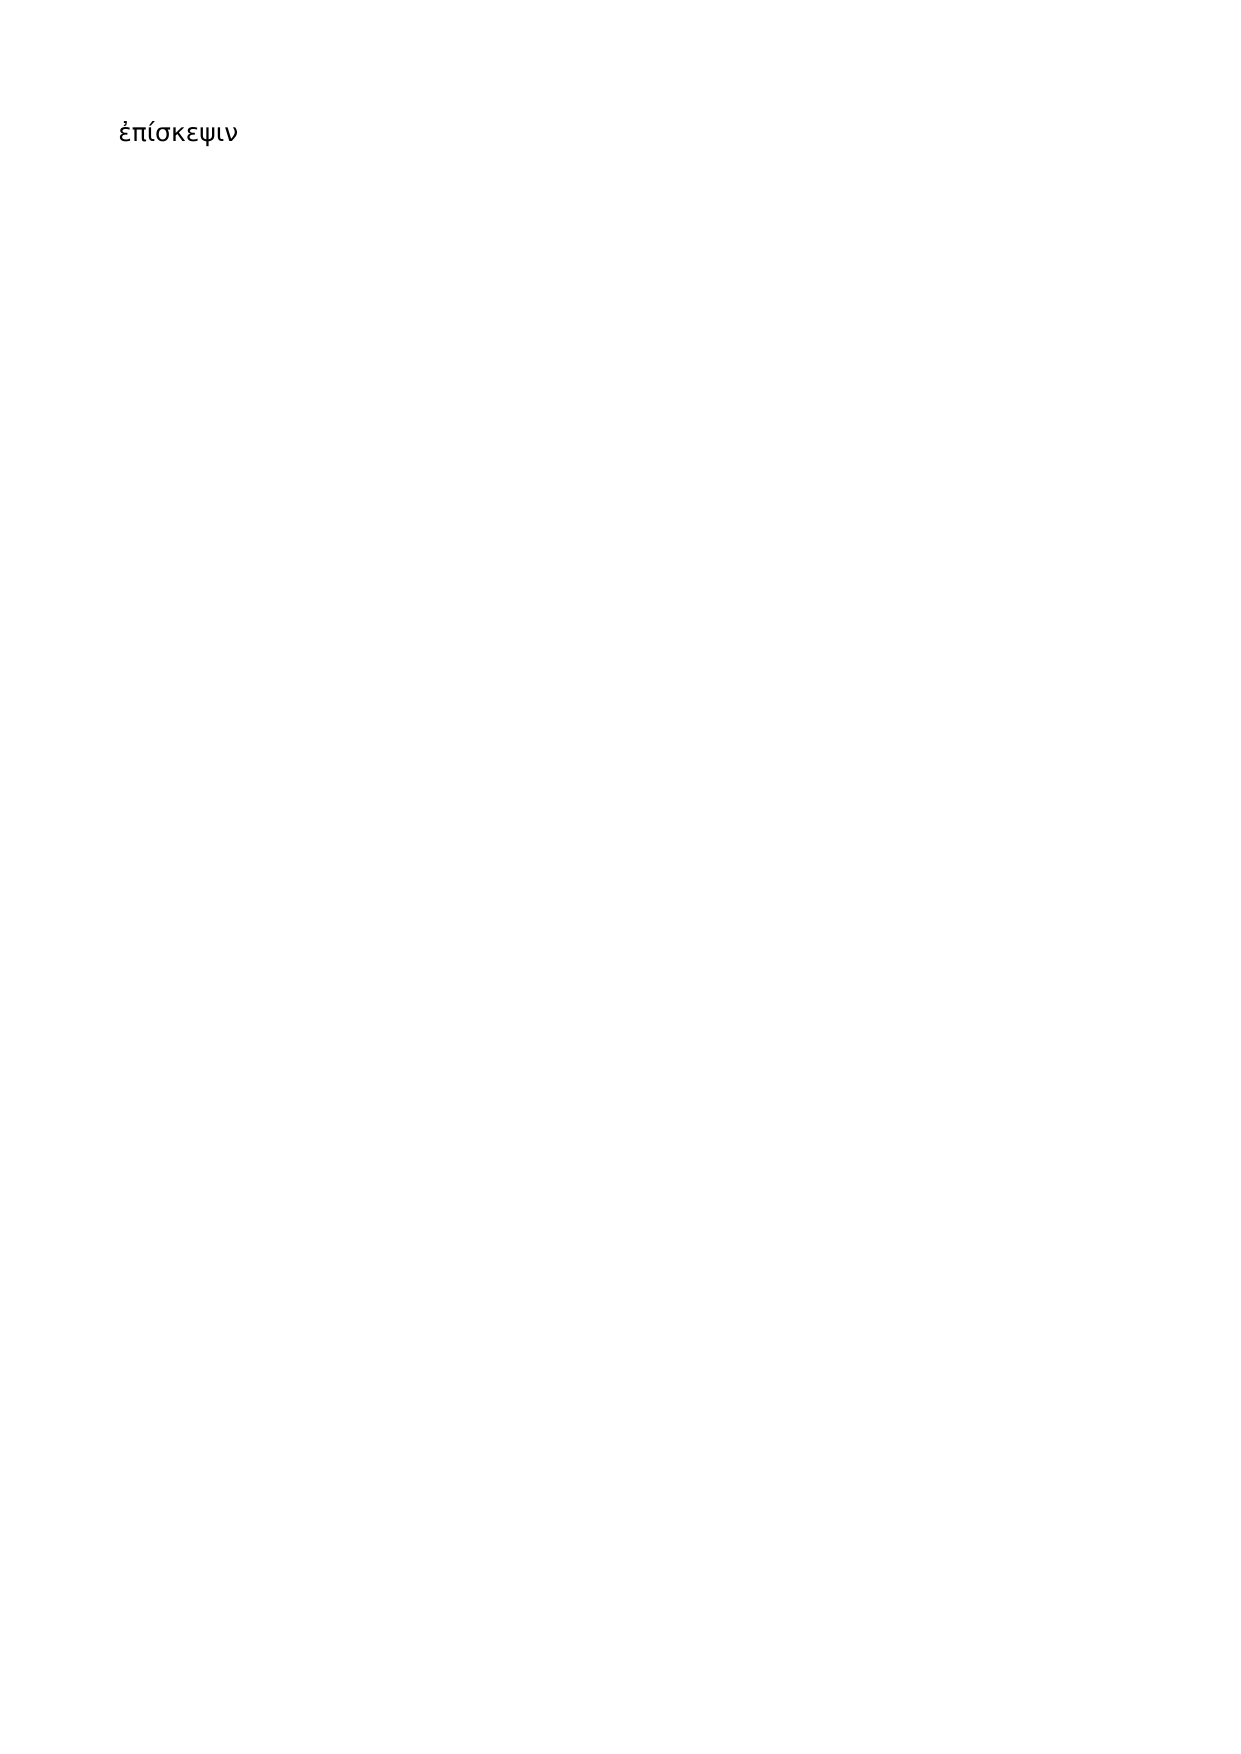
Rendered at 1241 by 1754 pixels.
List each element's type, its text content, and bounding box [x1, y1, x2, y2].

text ἐπίσκεψιν [118, 118, 1122, 147]
